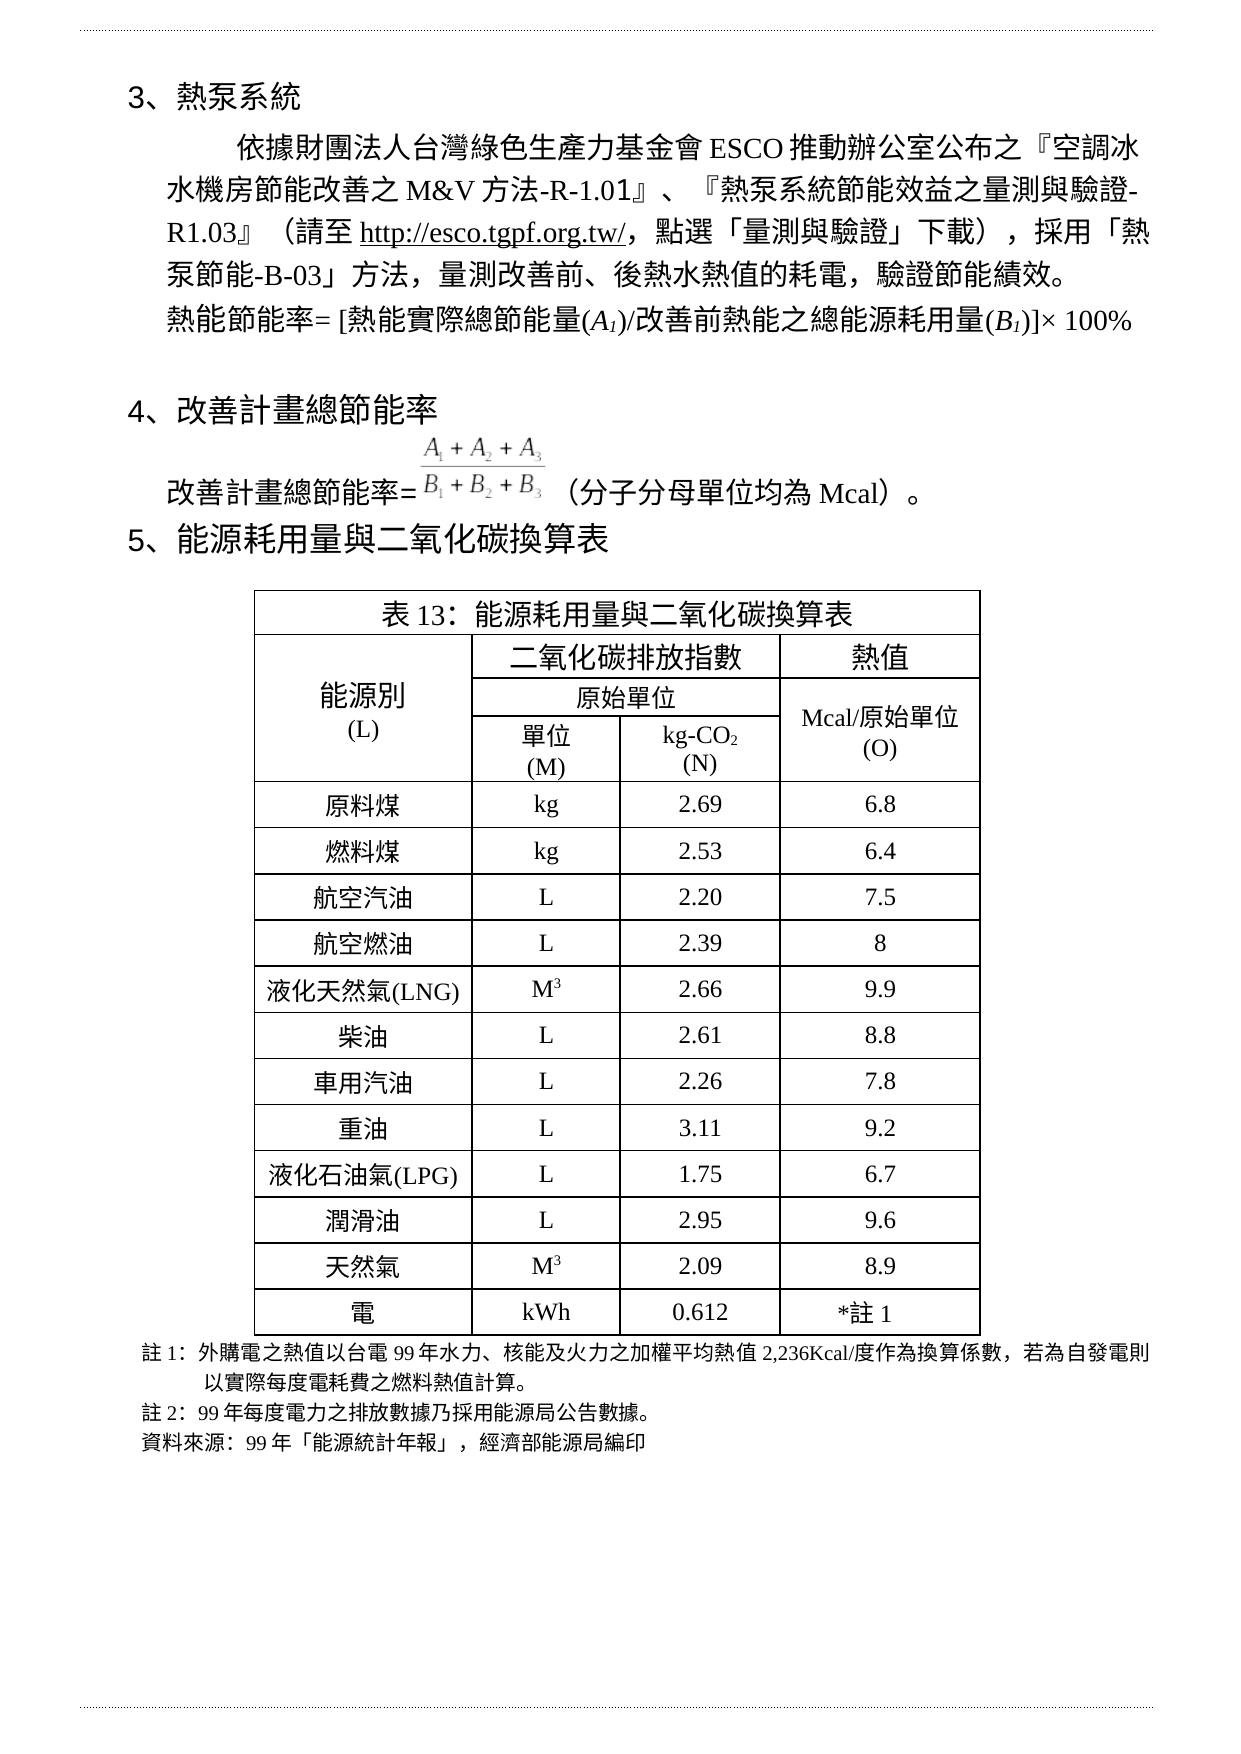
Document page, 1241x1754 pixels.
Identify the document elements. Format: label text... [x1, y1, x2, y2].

table_cell 單位 (M) [473, 717, 619, 781]
table_cell L [473, 1013, 619, 1057]
table_cell 電 [255, 1290, 471, 1334]
table_cell kg [473, 782, 619, 827]
table_cell L [473, 875, 619, 919]
table_cell 2.69 [621, 782, 779, 827]
table_cell 2.20 [621, 875, 779, 919]
table_cell M3 [473, 967, 619, 1011]
table_cell 7.5 [781, 875, 979, 919]
table_cell 9.9 [781, 967, 979, 1011]
table_header 表13：能源耗用量與二氧化碳換算表 [255, 591, 979, 633]
table_cell 8.8 [781, 1013, 979, 1057]
table_cell 8.9 [781, 1244, 979, 1288]
table_cell 原始單位 [473, 679, 779, 715]
table_cell L [473, 921, 619, 965]
table_cell L [473, 1151, 619, 1196]
table_cell 2.09 [621, 1244, 779, 1288]
table_cell 6.4 [781, 828, 979, 873]
table_cell 2.95 [621, 1198, 779, 1242]
table_cell M3 [473, 1244, 619, 1288]
table_cell Mcal/原始單位 (O) [781, 679, 979, 781]
table_cell 液化石油氣(LPG) [255, 1151, 471, 1196]
table_cell 航空汽油 [255, 875, 471, 919]
table_cell 柴油 [255, 1013, 471, 1057]
table_cell kg-CO2 (N) [621, 717, 779, 781]
table_cell 9.6 [781, 1198, 979, 1242]
table_cell L [473, 1105, 619, 1150]
table_header 申請人用能概況 建築物概況 共分為○棟大樓建築物，建築物共為○○平方公尺，台電電號○○○○○○○○，契約容量為○○kW。 改善前能源使用情況 1.能源使用類型：包含電力、天然氣、柴油及燃油。 2.各能源使用費用 3.能源流向 電能：空調（○%）＋照明（○%）＋動力（○%）+插座（○%） 熱能：蒸汽熱水（○%）＋消毒（○%）＋廚房蒸煮（○%）＋其它（○%） 4.主要耗能設備 （1）電能：空調系統設備、電梯設備、照明設備、醫療設備、弱電及插座設備、其他動力設備。 （2）熱能：熱水系統設備、蒸氣系統設備。 系統及設備描述 1.電力系統 台電供電電壓為○kV，空調、動力用電壓為○V/○V，及照明插座用電壓為○/○V，電力功因已採用自動功因控制器功因為○~○%，目前之契約容量屬合理值○需要再調整，備有緊急發電機以應付停電需求。 2.照明系統 3.空調系統 (1) 系統說明 a. 冰水主機之運轉模式：設有王牌螺旋式冰水機○RT x○台，夏季主機最多開啟○台，春秋冬季主機開啟○RT x ○台，夏季上班日開啟時間為AM○:○~PM ○:○，非夏季上班日開啟時間為AM○:○~PM ○:○， 供應○樓空調之需求。全年冰水主機設定出水溫度約○℃。 b. 冰水系統：為一次冰水系統，冰水泵○hp×○台，備用泵○hp×○ 台，額定流量○LPM，揚程○m。 c. 冷卻水系統：冷卻水系統方面，冷卻水泵○ hp×○台，額定流量○LPM，揚程○m。冷卻水塔設置於頂樓，設置良機方形○ RT×○ 座，○hp冷卻風扇有○個。冷卻風扇採溫度控制，冷卻水出水溫度達○ ℃左右啟動冷卻風扇。 d. 空氣系統：預冷空調箱○ CFM×○台、空調箱＃ CFM×＃台，小型冷風機○ CFM ×○台、＊ CFM×＊台、□ CFM×□台、※ CFM×※台。 (2) 改善前設備 (3) 改善前系統圖及量測範圍（範例） ○○大樓空調系統圖 4.鍋爐系統 (1) 系統說明 目前所使用之淋浴熱水均由電熱式鍋爐供應，A館目前計有電熱式鍋爐○kW×○台(儲水量○GAL)，每日開啟時間為○:○~○:○。B館淋浴熱水：○○牌電熱鍋爐○kW×○台(○公升)，平日使用時全數運轉，全年使用時數約○hr/年。另有SPA按摩池，搭配SPA電熱式鍋爐○kW×○台(池水以SPA循環馬達，無儲水桶)。 (2) 改善前設備 (3) 改善前系統圖及量測範圍（範例） 改善計畫概要、各項改善措施與預期效益 改善計畫概要 各項改善措施與預期效益 說明：如有多項措施請自行複製新增表格。 空調系統 照明系統 熱泵系統 改善計畫預期效益彙總表 改善前能源耗用基準線建立 說明：量測驗證計算方式請見第柒點說明。 照明系統 空調系統 取樣數據 符號定義 ：基準線冰水主機的冰水流量（LPM） ：基準線冰水主機的冰水回水溫度（℃） ：基準線冰水主機的冰水出水溫度（℃） ：基準線冰水主機的冷卻水進水溫度（℃） ：基準線冰水主機的耗電量 (kW) ：基準線冰水主機的總冷凍能力 (kW) ：水之密度＝1 kg/L ：水之比熱＝4.186 kJ/kg-℃ ：基準線冰水主機的性能係數 其中 …………(1) ……..….(2) 另定義 …………(3) …………(4) 改善前樣本點資料 基準線建立 汰換冰水主機基準線的性能係數方程式 …………(5) 估算、、 將每筆樣本點的值及其對應之值，以為x軸，值為y軸，繪製如圖1（範例）之XY分布圖，並回歸出XY分布圖的線性方程式，線性方程式的x項係數值（斜率）即為。 再將回歸求得之值及每筆的值代入第(4)式，逐筆計算每筆資料的值。將每筆的值及其對應之值，以為x軸，值為y軸，繪製如圖2（範例）之XY分布圖，並回歸出XY分布圖的線性方程式，圖2線性方程式的x項係數值（斜率）即為，常數項係數值（截距）的絕對值即為。 經回歸計算得到之、及值，整理如下表所示，將回歸得計算到之、及值，代入第(5)式後，即可建立欲汰換冰水主機基準線的性能係數估計式（第(6)式）。 回歸計算求得之、及係數表（範例） 欲汰換冰水主機基準線的性能係數估計式（範例） ……(6) 估算基準線年耗能量 預估改善後之、、、（請說明預估方式，預估之合理性為評分項目之ㄧ）。 將c.預估值代入第(1)式計算後，再將該值與c.之預估值代入第(6)式，估算改善前的。 將d.計算出之及改善前估算值代入第(2)式反推改善前耗電量。 將c.計算得出之乘以年使用時數(hr)，得出改善前基準線空調年耗能量=○kWh（請代入表7 (B)欄）。 熱泵系統 取樣數據 1. 符號定義 D：短暫量測期間的天數(日) Qf-d：熱水鍋爐每日所需之能源用量(電：kWh/日，LNG瓦斯：m3/日，LPG瓦斯：kg/日，柴油：L/日) Uf：使用能源的單價(電：元/kWh，LNG瓦斯：元/m3，LPG瓦斯：元/kg，柴油：元/L) Vhw-d-b：每日的冷水進水量(m3/日) Thwi-dav-b：冷水日平均進水溫度(℃) Thwo-dav-b：熱水日平均供水溫度(℃) HVf-u：使用能源的單位熱值(電： 860 kcal/kWh，LNG瓦斯：kcal/m3，LPG瓦斯： kcal/kg，柴油：kcal/L) ρw：水之密度＝1000 (kg/m3) Cpw：水之比熱＝1.0 (kcal/kg-℃) YD：熱水鍋爐於量測期間之耗能量(Mcal) ZD：量測期間所需總熱水熱值(Mcal) ：基準線單位熱水熱值之耗能量(Mcal/ Mcal) ：基準線單位熱水熱值之能源費用(元/Mcal) 其中 …………(7) …………(8) 2. 改善前樣本點資料 基準線建立 計算基準線單位熱水熱值之耗能量Ebase-u (Mcal/ Mcal)： 將樣本點資料代入第(7)式，得出Ebase-u數值為○○。 計算量測期間平均每日所需熱水熱值=○(Mcal)。 計算熱能系統年耗能量=× 年使用天數× Ebase-u=○(Mcal) （請代入表7 (C)欄）。 基準線單位熱水熱值之能源費用Fbase-u (元/Mcal)： 將樣本點資料代入第(8)式，得出Fbase-u數值為○○元/Mcal。 預定工作進度 進度表 說明：本表工作事項請依實際情形修改。 甘特圖 申請人預算或財源配合等說明資料 申請人預算行政程序說明（標準年度預算編列概述） ……………………… ……………………… 配合改善計畫預算編列行政作業說明 ……………………… ……………………… 改善計畫後續採購作業說明 ……………………… ……………………… 維持節能績效之系統後續維護規劃 教育訓練 ……………………… ……………………… 完工保養及後續維護及保固維修 ……………………… ……………………… 改善計畫之節能績效量測、驗證及節能率計算方式 照明系統 依據財團法人台灣綠色生產力基金會ESCO推動辦公室公布之『照明節能效益之量測與驗證方法-R1.01』（請至http://esco.tgpf.org.tw/，點選「量測與驗證」下載），採用「照明效率-A-01」方法，量測改善前、後照明燈具的耗電，計算燈具汰換前後的節電量，以雙方約定燈具一年的點燈時數為○小時，計算改善計畫的節能績效。 照明節能率= [照明實際總節能量(A1)/改善前照明之總能源耗用量(B1)]× 100% 空調系統 依據財團法人台灣綠色生產力基金會ESCO推動辦公室公布之『空調冰水機房節能改善之M&V方法-R-1.01』（請至http://esco.tgpf.org.tw/，點選「量測與驗證」下載），採用「空調機房量測驗證版本B-02」方法，改善前連續量測及記錄空調冰水機房○個月的耗電、冷卻水進水溫度、冰水出入水溫度及流量等數據，經迴歸計算後，建立空調機房改善前的性能係數方程式。改善後，量測○週的空調機房運轉資料，驗證改善計畫的節能績效。 空調節能率= [空調實際總節能量(A1)/改善前空調之總能源耗用量(B1)]× 100% 熱泵系統 依據財團法人台灣綠色生產力基金會ESCO推動辦公室公布之『空調冰水機房節能改善之M&V方法-R-1.01』、『熱泵系統節能效益之量測與驗證-R1.03』（請至http://esco.tgpf.org.tw/，點選「量測與驗證」下載），採用「熱泵節能-B-03」方法，量測改善前、後熱水熱值的耗電，驗證節能績效。 熱能節能率= [熱能實際總節能量(A1)/改善前熱能之總能源耗用量(B1)]× 100% 改善計畫總節能率 改善計畫總節能率=（分子分母單位均為Mcal）。 能源耗用量與二氧化碳換算表 註1：外購電之熱值以台電99年水力、核能及火力之加權平均熱值2,236Kcal/度作為換算係數，若為自發電則以實際每度電耗費之燃料熱值計算。 註2：99年每度電力之排放數據乃採用能源局公告數據。 資料來源：99年「能源統計年報」，經濟部能源局編印 節能績效量測與驗證方式 表14：量測驗證方式說明 其他說明與佐證資料 請檢附量測記錄電子檔案(*.xl格式)。 檢送CD片1份。 量測使用儀器 （範例） 表15：量測使用儀器表 儀器對應校正文件 如附件○、□、※、＃ 基準線建立過程照片 [80, 30, 1154, 1707]
table_cell 6.7 [781, 1151, 979, 1196]
table_cell 9.2 [781, 1105, 979, 1150]
table_cell 2.39 [621, 921, 779, 965]
table_cell 2.26 [621, 1059, 779, 1104]
table_cell 二氧化碳排放指數 [473, 635, 779, 677]
table_cell 液化天然氣(LNG) [255, 967, 471, 1011]
table_cell 熱值 [781, 635, 979, 677]
table_cell 8 [781, 921, 979, 965]
table_cell 2.53 [621, 828, 779, 873]
table_cell L [473, 1059, 619, 1104]
table_cell 航空燃油 [255, 921, 471, 965]
table_cell 2.61 [621, 1013, 779, 1057]
table_cell 3.11 [621, 1105, 779, 1150]
table_cell 原料煤 [255, 782, 471, 827]
table_cell kWh [473, 1290, 619, 1334]
table_cell *註1 [781, 1290, 979, 1334]
table_cell 燃料煤 [255, 828, 471, 873]
table_cell 能源別 (L) [255, 635, 471, 781]
table_cell 車用汽油 [255, 1059, 471, 1104]
table_cell 潤滑油 [255, 1198, 471, 1242]
table_cell 1.75 [621, 1151, 779, 1196]
table_cell 重油 [255, 1105, 471, 1150]
table_cell 天然氣 [255, 1244, 471, 1288]
table_cell 0.612 [621, 1290, 779, 1334]
table_cell 6.8 [781, 782, 979, 827]
table_cell kg [473, 828, 619, 873]
table_cell L [473, 1198, 619, 1242]
table_cell 2.66 [621, 967, 779, 1011]
table_cell 7.8 [781, 1059, 979, 1104]
